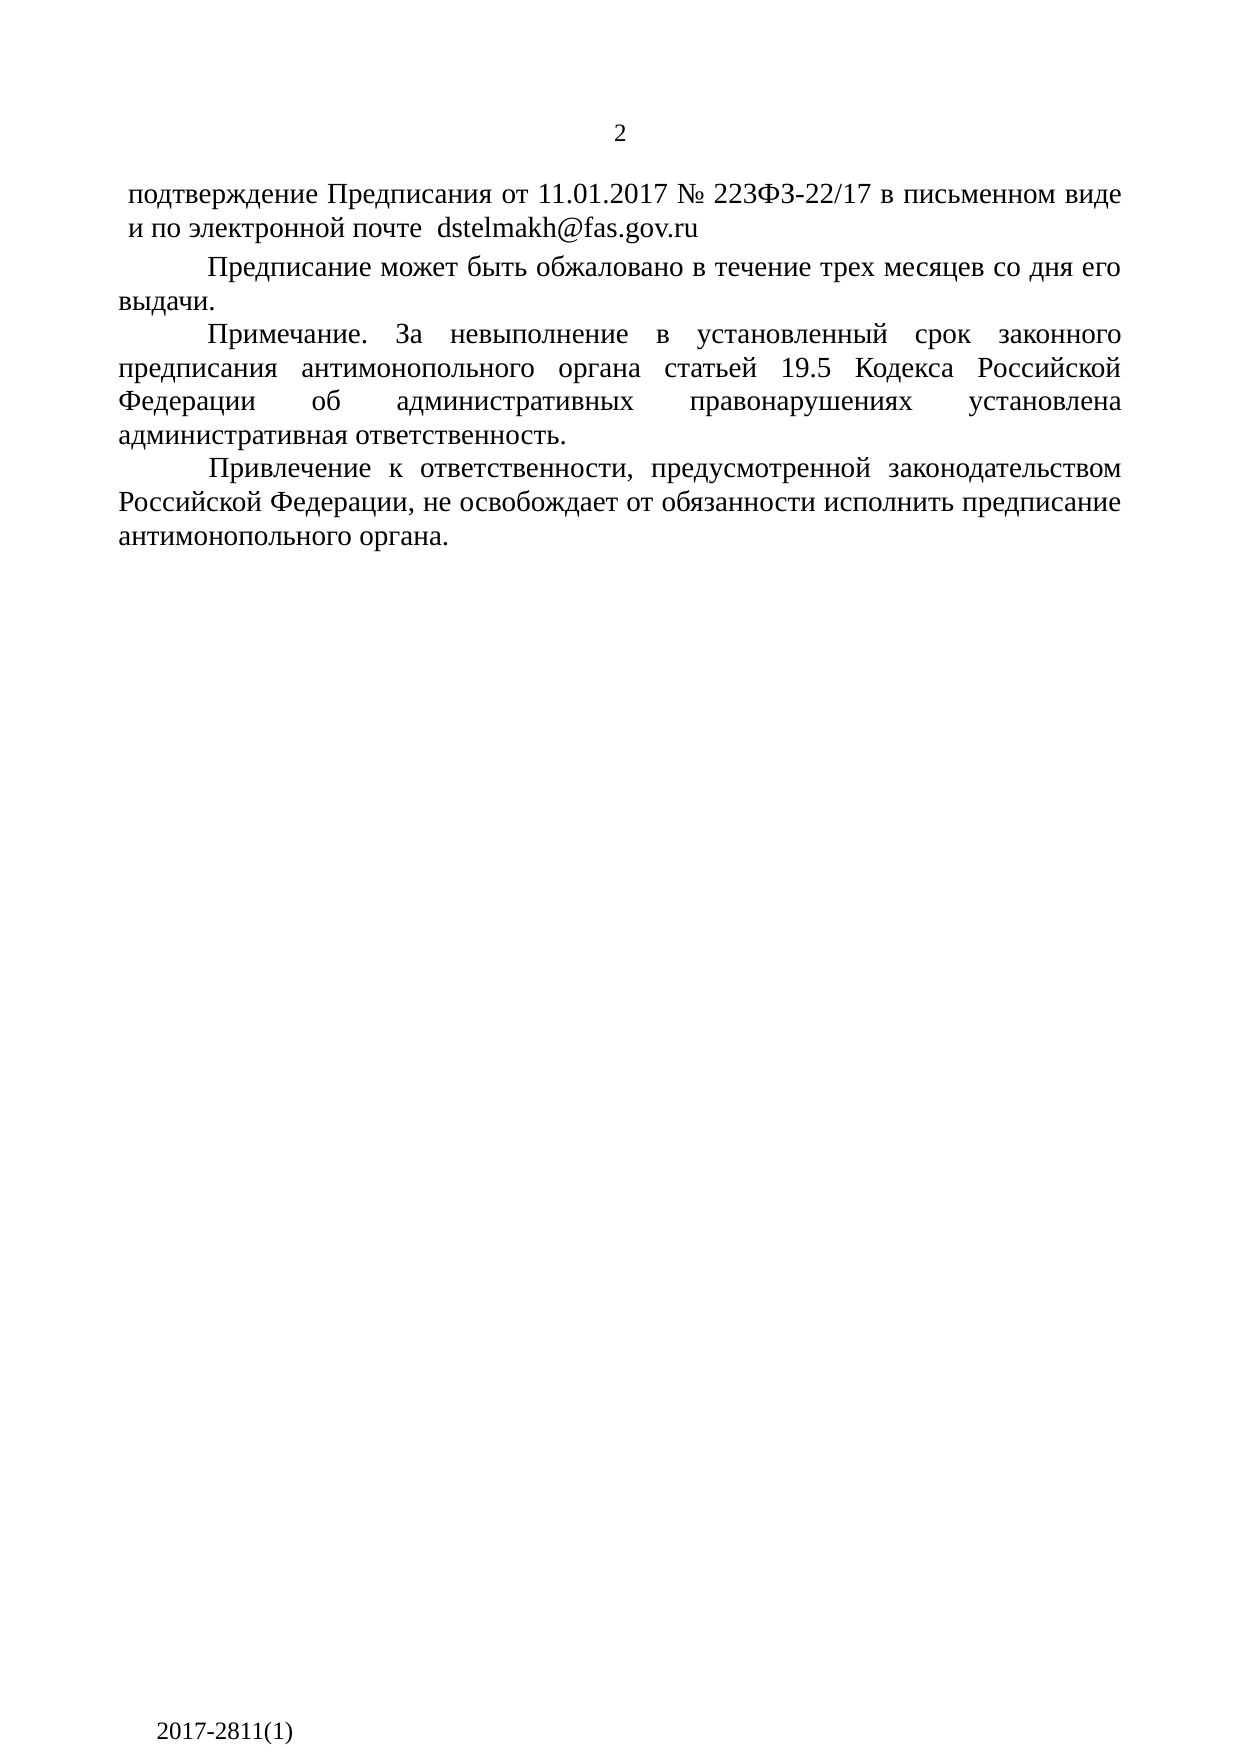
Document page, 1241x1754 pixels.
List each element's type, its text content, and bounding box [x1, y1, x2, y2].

text Привлечение к ответственности, предусмотренной законодательством Российской Федерации, не освобождает от обязанности исполнить предписание антимонопольного органа. [118, 451, 1122, 551]
text Предписание может быть обжаловано в течение трех месяцев со дня его выдачи. [118, 249, 1122, 316]
text Примечание. За невыполнение в установленный срок законного предписания антимонопольного органа статьей 19.5 Кодекса Российской Федерации об административных правонарушениях установлена административная ответственность. [118, 316, 1122, 451]
list подтверждение Предписания от 11.01.2017 № 223ФЗ-22/17 в письменном виде и по электронной почте dstelmakh@fas.gov.ru [128, 176, 1122, 243]
